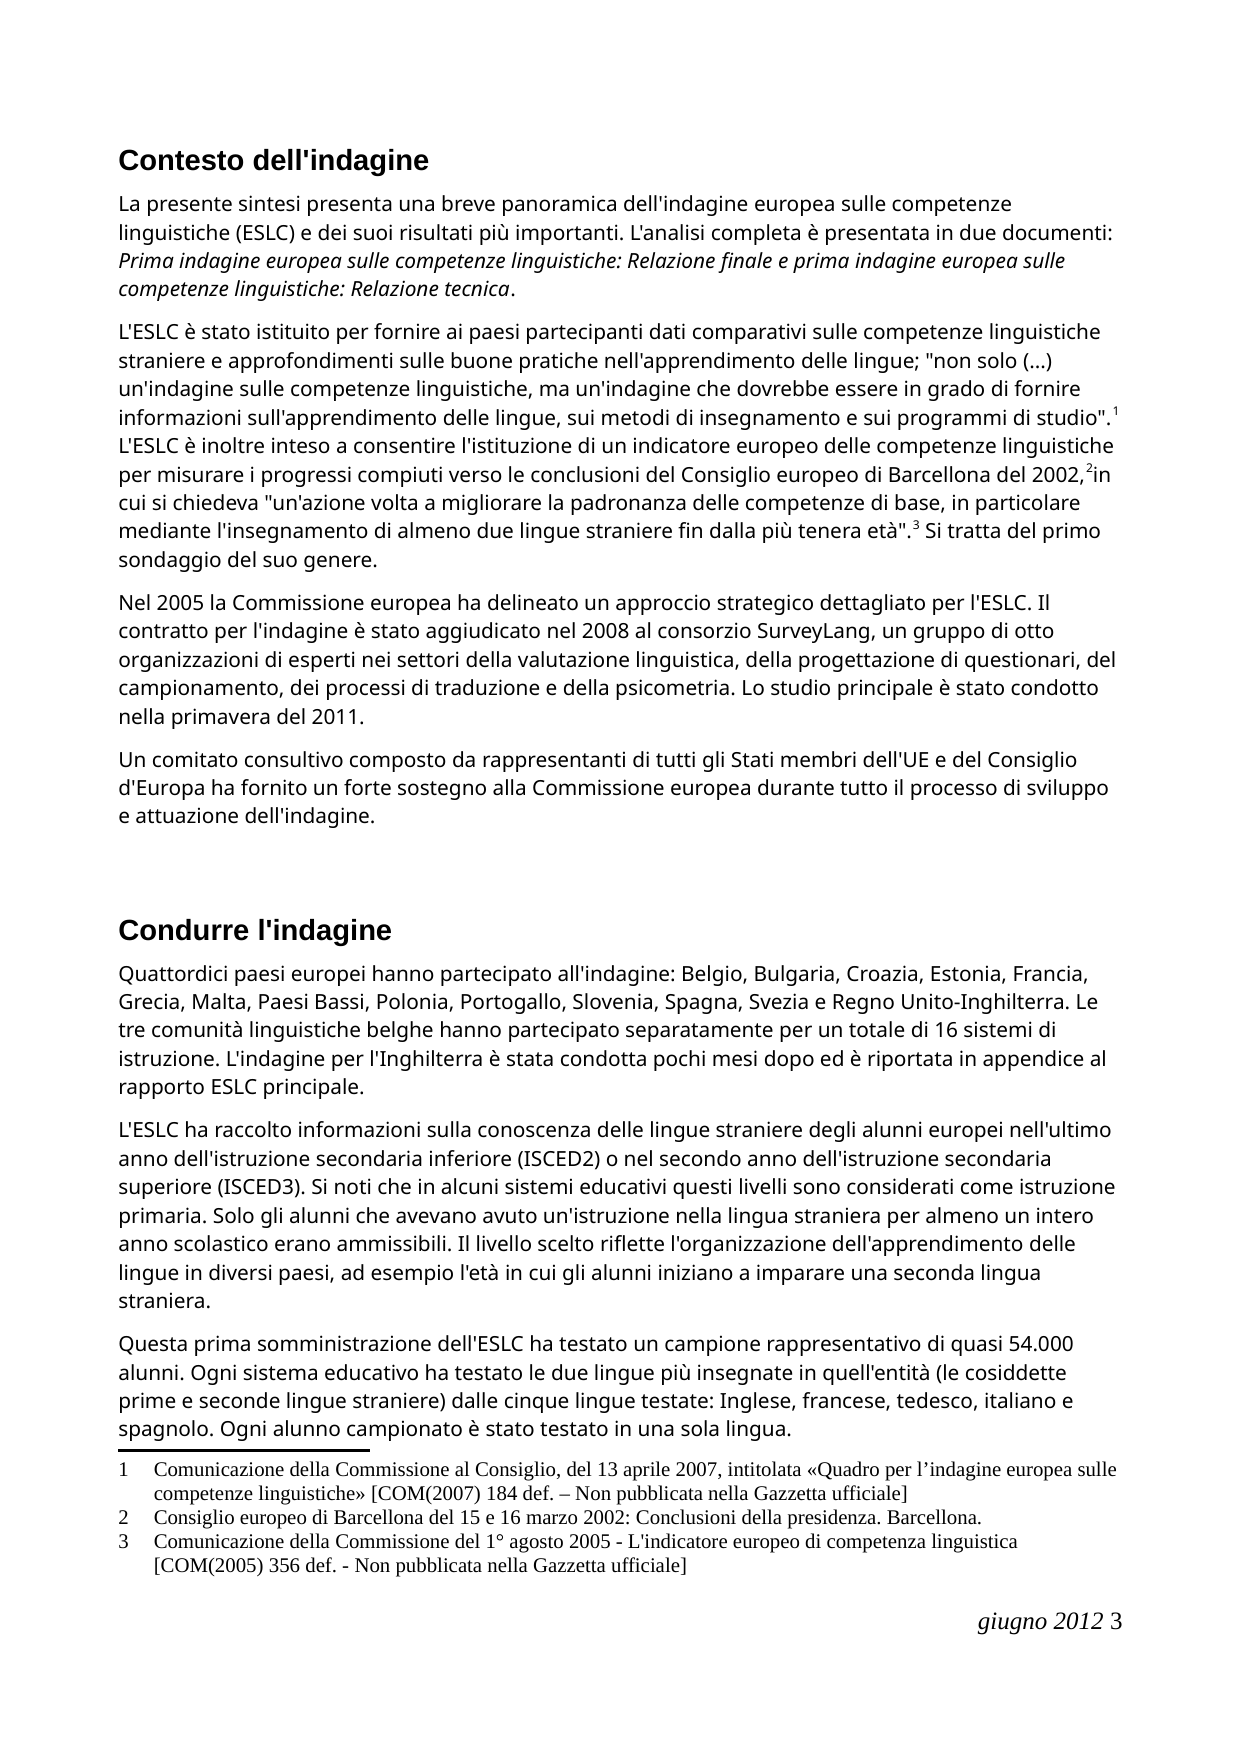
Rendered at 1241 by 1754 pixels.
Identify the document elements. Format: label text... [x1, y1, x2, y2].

text Nel 2005 la Commissione europea ha delineato un approccio strategico dettagliato per l'ESLC. Il contratto per l'indagine è stato aggiudicato nel 2008 al consorzio SurveyLang, un gruppo di otto organizzazioni di esperti nei settori della valutazione linguistica, della progettazione di questionari, del campionamento, dei processi di traduzione e della psicometria. Lo studio principale è stato condotto nella primavera del 2011. [118, 588, 1122, 730]
text L'ESLC ha raccolto informazioni sulla conoscenza delle lingue straniere degli alunni europei nell'ultimo anno dell'istruzione secondaria inferiore (ISCED2) o nel secondo anno dell'istruzione secondaria superiore (ISCED3). Si noti che in alcuni sistemi educativi questi livelli sono considerati come istruzione primaria. Solo gli alunni che avevano avuto un'istruzione nella lingua straniera per almeno un intero anno scolastico erano ammissibili. Il livello scelto riflette l'organizzazione dell'apprendimento delle lingue in diversi paesi, ad esempio l'età in cui gli alunni iniziano a imparare una seconda lingua straniera. [118, 1116, 1122, 1314]
text Comunicazione della Commissione al Consiglio, del 13 aprile 2007, intitolata «Quadro per l’indagine europea sulle competenze linguistiche» [COM(2007) 184 def. – Non pubblicata nella Gazzetta ufficiale] [118, 1457, 1122, 1505]
text Questa prima somministrazione dell'ESLC ha testato un campione rappresentativo di quasi 54.000 alunni. Ogni sistema educativo ha testato le due lingue più insegnate in quell'entità (le cosiddette prime e seconde lingue straniere) dalle cinque lingue testate: Inglese, francese, tedesco, italiano e spagnolo. Ogni alunno campionato è stato testato in una sola lingua. [118, 1329, 1122, 1443]
text L'ESLC è stato istituito per fornire ai paesi partecipanti dati comparativi sulle competenze linguistiche straniere e approfondimenti sulle buone pratiche nell'apprendimento delle lingue; "non solo (...) un'indagine sulle competenze linguistiche, ma un'indagine che dovrebbe essere in grado di fornire informazioni sull'apprendimento delle lingue, sui metodi di insegnamento e sui programmi di studio". L'ESLC è inoltre inteso a consentire l'istituzione di un indicatore europeo delle competenze linguistiche per misurare i progressi compiuti verso le conclusioni del Consiglio europeo di Barcellona del 2002,in cui si chiedeva "un'azione volta a migliorare la padronanza delle competenze di base, in particolare mediante l'insegnamento di almeno due lingue straniere fin dalla più tenera età". Si tratta del primo sondaggio del suo genere. [118, 317, 1122, 573]
text La presente sintesi presenta una breve panoramica dell'indagine europea sulle competenze linguistiche (ESLC) e dei suoi risultati più importanti. L'analisi completa è presentata in due documenti: Prima indagine europea sulle competenze linguistiche: Relazione finale e prima indagine europea sulle competenze linguistiche: Relazione tecnica. [118, 189, 1122, 303]
text Quattordici paesi europei hanno partecipato all'indagine: Belgio, Bulgaria, Croazia, Estonia, Francia, Grecia, Malta, Paesi Bassi, Polonia, Portogallo, Slovenia, Spagna, Svezia e Regno Unito-Inghilterra. Le tre comunità linguistiche belghe hanno partecipato separatamente per un totale di 16 sistemi di istruzione. L'indagine per l'Inghilterra è stata condotta pochi mesi dopo ed è riportata in appendice al rapporto ESLC principale. [118, 959, 1122, 1101]
subtitle Condurre l'indagine [118, 913, 1122, 946]
text Consiglio europeo di Barcellona del 15 e 16 marzo 2002: Conclusioni della presidenza. Barcellona. [118, 1505, 1122, 1529]
text Un comitato consultivo composto da rappresentanti di tutti gli Stati membri dell'UE e del Consiglio d'Europa ha fornito un forte sostegno alla Commissione europea durante tutto il processo di sviluppo e attuazione dell'indagine. [118, 745, 1122, 830]
text Comunicazione della Commissione del 1° agosto 2005 - L'indicatore europeo di competenza linguistica [COM(2005) 356 def. - Non pubblicata nella Gazzetta ufficiale] [118, 1529, 1122, 1577]
subtitle Contesto dell'indagine [118, 143, 1122, 177]
